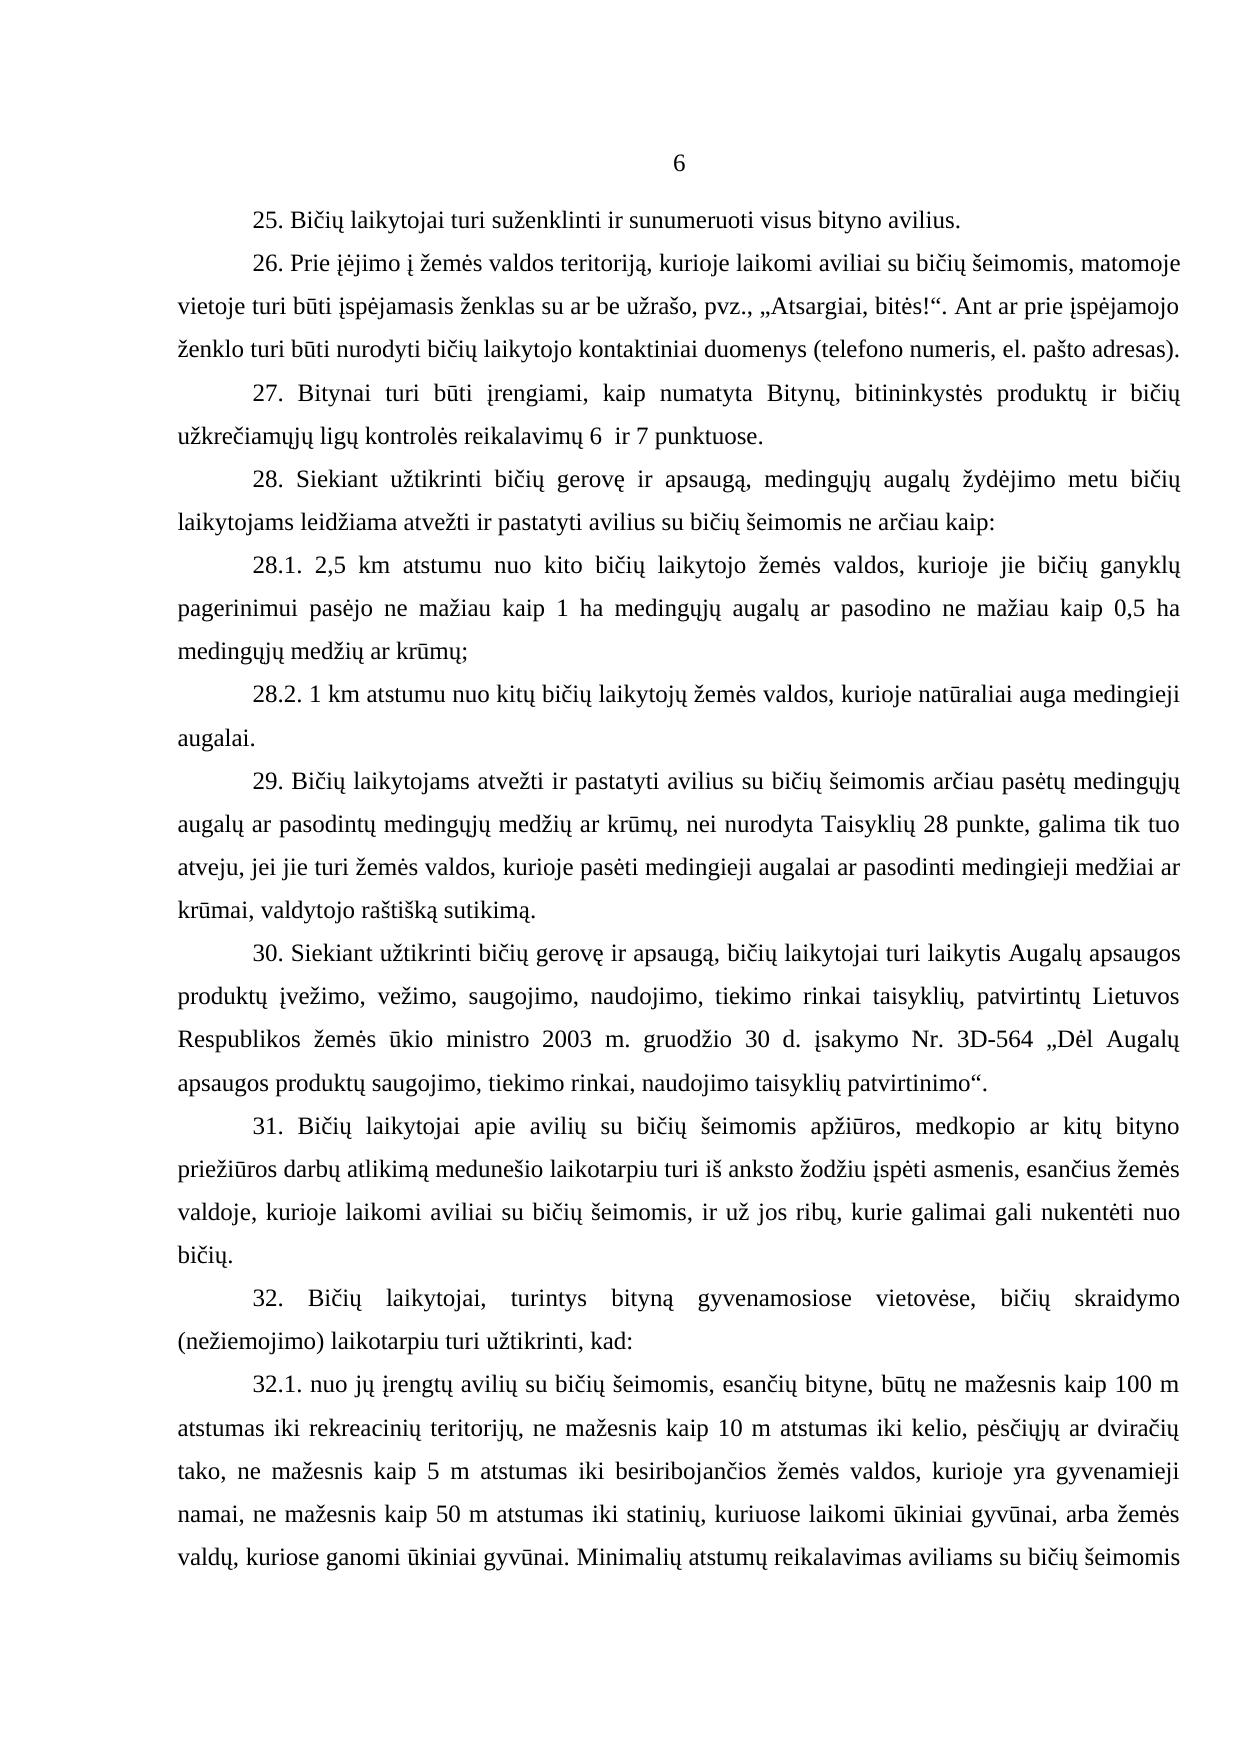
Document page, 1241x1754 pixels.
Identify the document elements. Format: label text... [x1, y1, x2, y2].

text 31. Bičių laikytojai apie avilių su bičių šeimomis apžiūros, medkopio ar kitų bityno priežiūros darbų atlikimą medunešio laikotarpiu turi iš anksto žodžiu įspėti asmenis, esančius žemės valdoje, kurioje laikomi aviliai su bičių šeimomis, ir už jos ribų, kurie galimai gali nukentėti nuo bičių. [177, 1111, 1181, 1269]
text 30. Siekiant užtikrinti bičių gerovę ir apsaugą, bičių laikytojai turi laikytis Augalų apsaugos produktų įvežimo, vežimo, saugojimo, naudojimo, tiekimo rinkai taisyklių, patvirtintų Lietuvos Respublikos žemės ūkio ministro 2003 m. gruodžio 30 d. įsakymo Nr. 3D-564 „Dėl Augalų apsaugos produktų saugojimo, tiekimo rinkai, naudojimo taisyklių patvirtinimo“. [177, 938, 1181, 1096]
text 28.2. 1 km atstumu nuo kitų bičių laikytojų žemės valdos, kurioje natūraliai auga medingieji augalai. [177, 679, 1181, 751]
text 27. Bitynai turi būti įrengiami, kaip numatyta Bitynų, bitininkystės produktų ir bičių užkrečiamųjų ligų kontrolės reikalavimų 6 ir 7 punktuose. [177, 378, 1181, 449]
text 26. Prie įėjimo į žemės valdos teritoriją, kurioje laikomi aviliai su bičių šeimomis, matomoje vietoje turi būti įspėjamasis ženklas su ar be užrašo, pvz., „Atsargiai, bitės!“. Ant ar prie įspėjamojo ženklo turi būti nurodyti bičių laikytojo kontaktiniai duomenys (telefono numeris, el. pašto adresas). [177, 248, 1181, 363]
text 29. Bičių laikytojams atvežti ir pastatyti avilius su bičių šeimomis arčiau pasėtų medingųjų augalų ar pasodintų medingųjų medžių ar krūmų, nei nurodyta Taisyklių 28 punkte, galima tik tuo atveju, jei jie turi žemės valdos, kurioje pasėti medingieji augalai ar pasodinti medingieji medžiai ar krūmai, valdytojo raštišką sutikimą. [177, 766, 1181, 924]
text 25. Bičių laikytojai turi suženklinti ir sunumeruoti visus bityno avilius. [177, 205, 1181, 234]
text 28. Siekiant užtikrinti bičių gerovę ir apsaugą, medingųjų augalų žydėjimo metu bičių laikytojams leidžiama atvežti ir pastatyti avilius su bičių šeimomis ne arčiau kaip: [177, 464, 1181, 536]
text 32.1. nuo jų įrengtų avilių su bičių šeimomis, esančių bityne, būtų ne mažesnis kaip 100 m atstumas iki rekreacinių teritorijų, ne mažesnis kaip 10 m atstumas iki kelio, pėsčiųjų ar dviračių tako, ne mažesnis kaip 5 m atstumas iki besiribojančios žemės valdos, kurioje yra gyvenamieji namai, ne mažesnis kaip 50 m atstumas iki statinių, kuriuose laikomi ūkiniai gyvūnai, arba žemės valdų, kuriose ganomi ūkiniai gyvūnai. Minimalių atstumų reikalavimas aviliams su bičių šeimomis [177, 1369, 1181, 1571]
text 32. Bičių laikytojai, turintys bityną gyvenamosiose vietovėse, bičių skraidymo (nežiemojimo) laikotarpiu turi užtikrinti, kad: [177, 1283, 1181, 1355]
text 28.1. 2,5 km atstumu nuo kito bičių laikytojo žemės valdos, kurioje jie bičių ganyklų pagerinimui pasėjo ne mažiau kaip 1 ha medingųjų augalų ar pasodino ne mažiau kaip 0,5 ha medingųjų medžių ar krūmų; [177, 550, 1181, 665]
